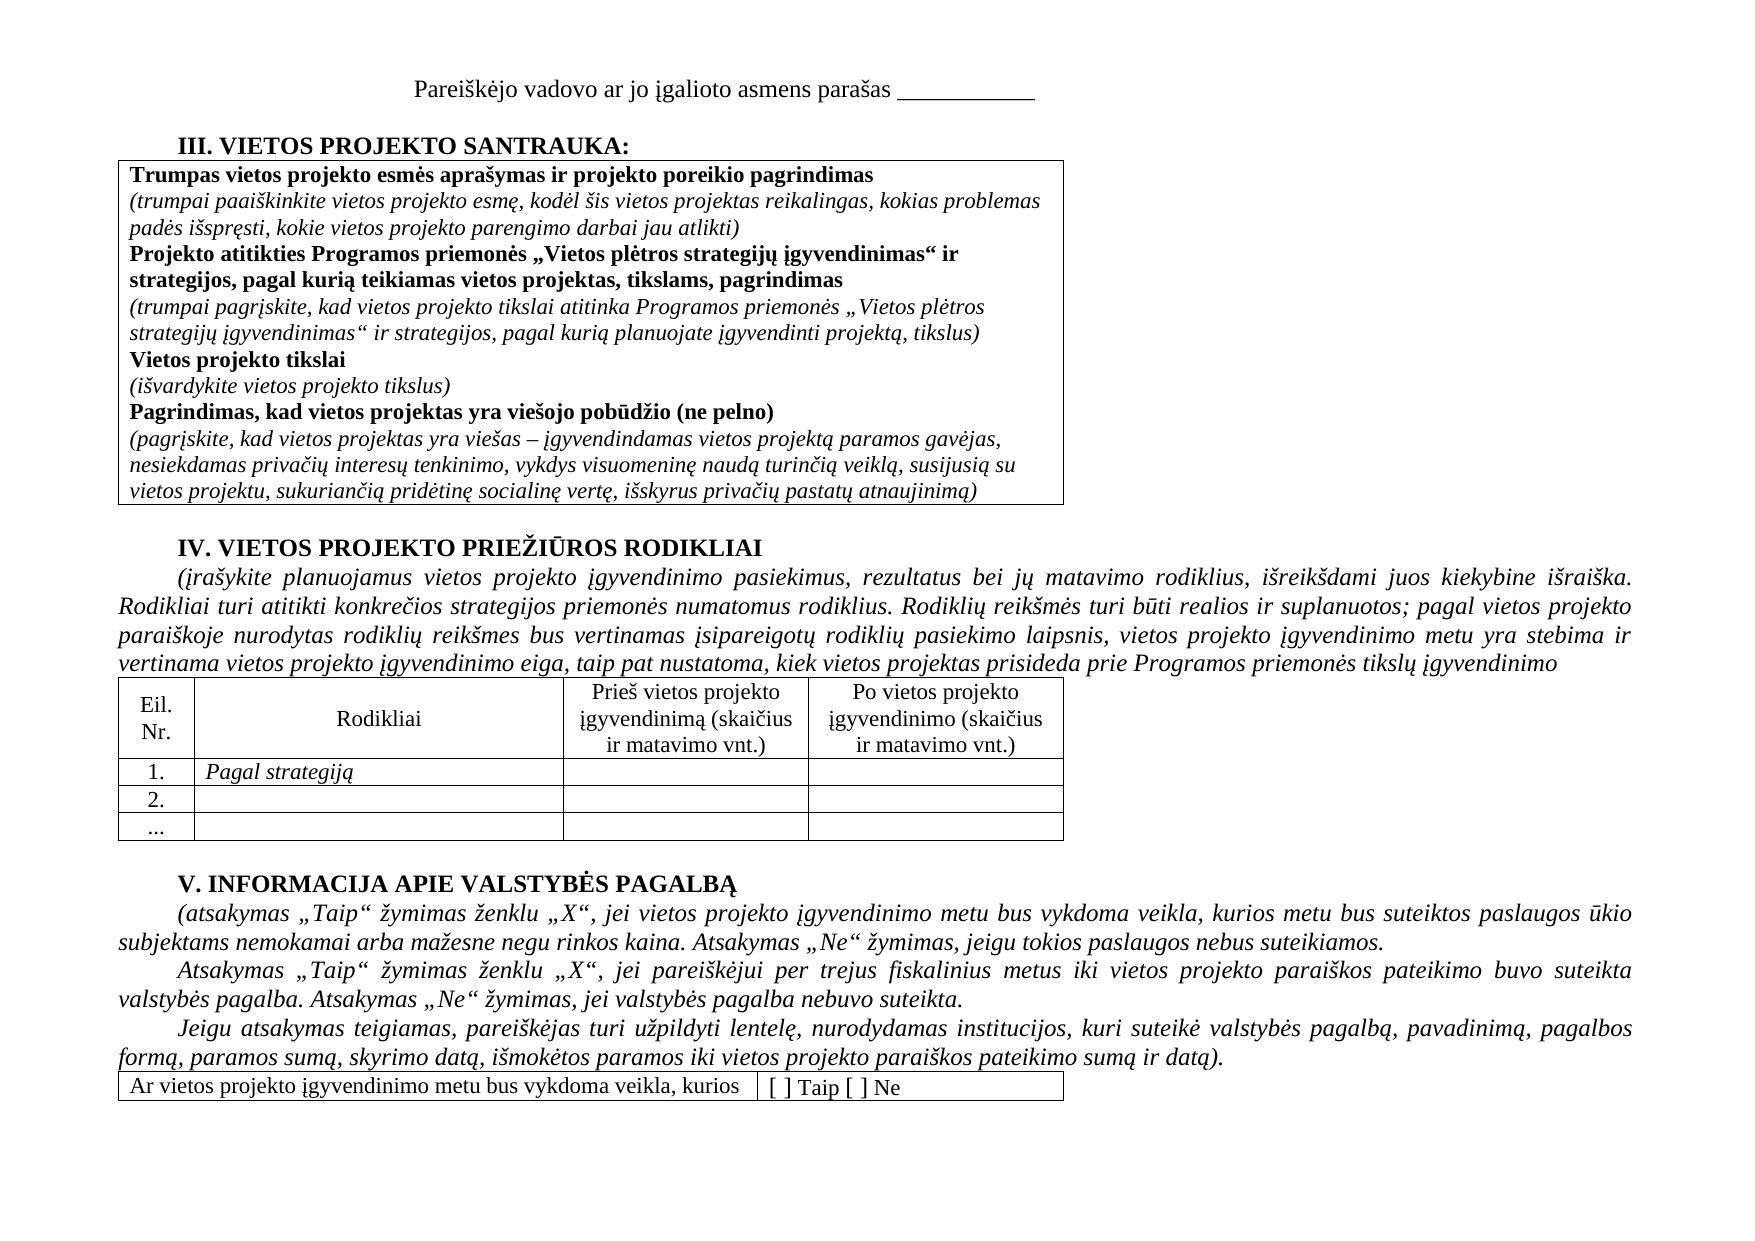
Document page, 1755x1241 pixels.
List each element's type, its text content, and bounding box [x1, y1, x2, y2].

table_cell [564, 759, 808, 785]
table_header Prieš vietos projekto įgyvendinimą (skaičius ir matavimo vnt.) [564, 678, 808, 757]
text V. INFORMACIJA APIE VALSTYBĖS PAGALBĄ [118, 869, 1636, 898]
table_cell [809, 786, 1063, 812]
text (įrašykite planuojamus vietos projekto įgyvendinimo pasiekimus, rezultatus bei jų matavimo rodiklius, išreikšdami juos kiekybine išraiška. Rodikliai turi atitikti konkrečios strategijos priemonės numatomus rodiklius. Rodiklių reikšmės turi būti realios ir suplanuotos; pagal vietos projekto paraiškoje nurodytas rodiklių reikšmes bus vertinamas įsipareigotų rodiklių pasiekimo laipsnis, vietos projekto įgyvendinimo metu yra stebima ir vertinama vietos projekto įgyvendinimo eiga, taip pat nustatoma, kiek vietos projektas prisideda prie Programos priemonės tikslų įgyvendinimo [118, 562, 1636, 677]
table_header [ ][] Taip [ ][] Ne [758, 1072, 1063, 1100]
table_cell ... [119, 813, 194, 839]
table_header Rodikliai [195, 678, 563, 757]
table_header Trumpas vietos projekto esmės aprašymas ir projekto poreikio pagrindimas (trumpai paaiškinkite vietos projekto esmę, kodėl šis vietos projektas reikalingas, kokias problemas padės išspręsti, kokie vietos projekto parengimo darbai jau atlikti) Projekto atitikties Programos priemonės „Vietos plėtros strategijų įgyvendinimas“ ir strategijos, pagal kurią teikiamas vietos projektas, tikslams, pagrindimas (trumpai pagrįskite, kad vietos projekto tikslai atitinka Programos priemonės „Vietos plėtros strategijų įgyvendinimas“ ir strategijos, pagal kurią planuojate įgyvendinti projektą, tikslus) Vietos projekto tikslai (išvardykite vietos projekto tikslus) Pagrindimas, kad vietos projektas yra viešojo pobūdžio (ne pelno) (pagrįskite, kad vietos projektas yra viešas – įgyvendindamas vietos projektą paramos gavėjas, nesiekdamas privačių interesų tenkinimo, vykdys visuomeninę naudą turinčią veiklą, susijusią su vietos projektu, sukuriančią pridėtinę socialinę vertę, išskyrus privačių pastatų atnaujinimą) [119, 161, 1063, 504]
text IV. VIETOS Projekto priežiūros rodikliai [118, 533, 1636, 562]
table_cell [564, 813, 808, 839]
text (atsakymas „Taip“ žymimas ženklu „X“, jei vietos projekto įgyvendinimo metu bus vykdoma veikla, kurios metu bus suteiktos paslaugos ūkio subjektams nemokamai arba mažesne negu rinkos kaina. Atsakymas „Ne“ žymimas, jeigu tokios paslaugos nebus suteikiamos. [118, 898, 1636, 956]
table_cell 2. [119, 786, 194, 812]
text Atsakymas „Taip“ žymimas ženklu „X“, jei pareiškėjui per trejus fiskalinius metus iki vietos projekto paraiškos pateikimo buvo suteikta valstybės pagalba. Atsakymas „Ne“ žymimas, jei valstybės pagalba nebuvo suteikta. [118, 956, 1636, 1013]
table_cell 1. [119, 759, 194, 785]
table_cell [195, 786, 563, 812]
table_cell [809, 759, 1063, 785]
table_cell [564, 786, 808, 812]
text Pareiškėjo vadovo ar jo įgalioto asmens parašas ___________ [118, 74, 1636, 103]
table_header Ar vietos projekto įgyvendinimo metu bus vykdoma veikla, kurios [119, 1072, 757, 1100]
text III. VIETOS PROJEKTO SANTRAUKA: [118, 131, 1636, 160]
table_cell [195, 813, 563, 839]
table_header Eil. Nr. [119, 678, 194, 757]
table_header Po vietos projekto įgyvendinimo (skaičius ir matavimo vnt.) [809, 678, 1063, 757]
table_cell Pagal strategiją [195, 759, 563, 785]
text Jeigu atsakymas teigiamas, pareiškėjas turi užpildyti lentelę, nurodydamas institucijos, kuri suteikė valstybės pagalbą, pavadinimą, pagalbos formą, paramos sumą, skyrimo datą, išmokėtos paramos iki vietos projekto paraiškos pateikimo sumą ir datą). [118, 1013, 1636, 1071]
table_cell [809, 813, 1063, 839]
